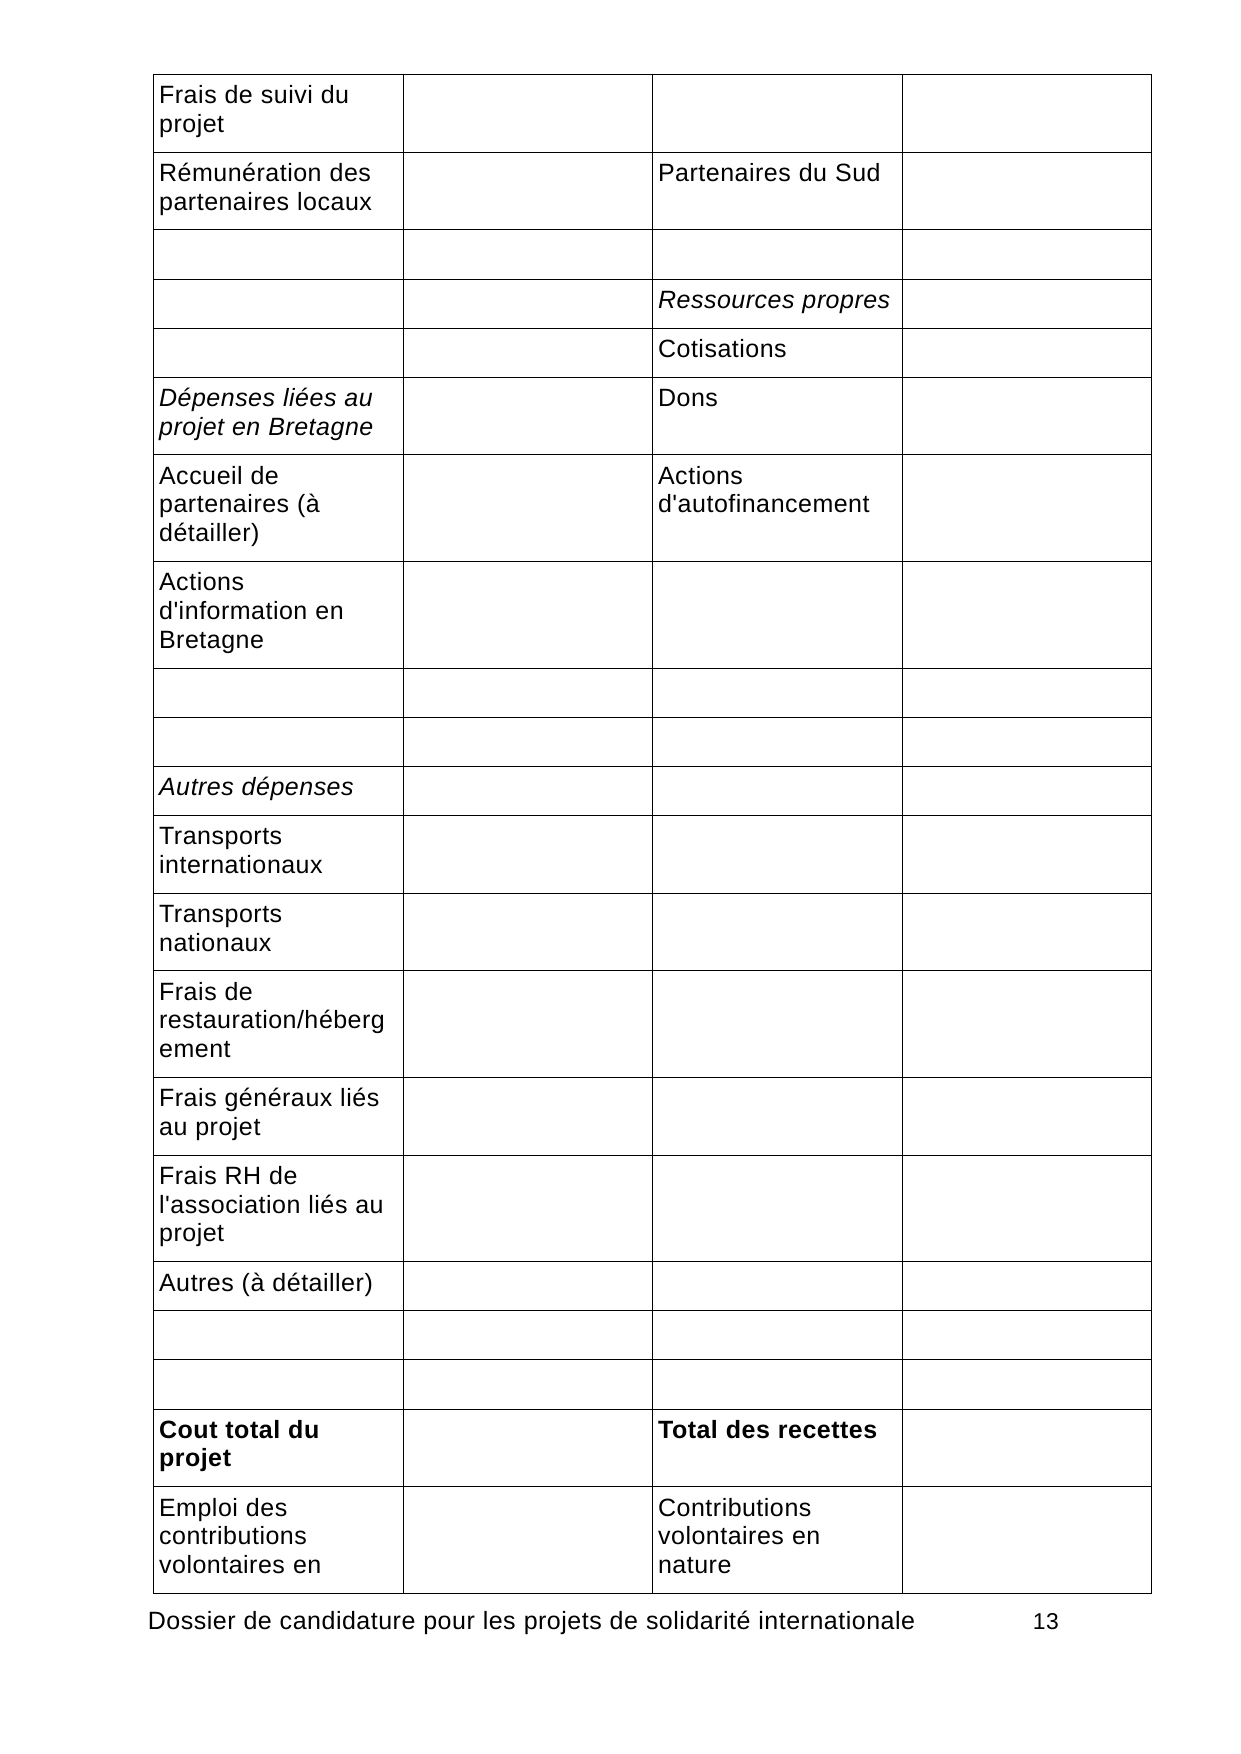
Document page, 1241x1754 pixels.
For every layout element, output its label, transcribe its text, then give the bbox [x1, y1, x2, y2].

table_cell [404, 378, 652, 454]
table_cell Frais de suivi du projet [154, 75, 403, 152]
table_cell [653, 1262, 902, 1310]
table_cell [653, 1156, 902, 1261]
table_cell [653, 971, 902, 1077]
table_cell Actions d'autofinancement [653, 455, 902, 561]
table_cell Accueil de partenaires (à détailler) [154, 455, 403, 561]
table_cell [404, 1078, 652, 1155]
table_cell [903, 669, 1151, 717]
table_cell Transports nationaux [154, 894, 403, 970]
table_cell [903, 378, 1151, 454]
table_cell [404, 153, 652, 229]
table_cell [404, 562, 652, 667]
table_cell [903, 1487, 1151, 1593]
table_cell Transports internationaux [154, 816, 403, 892]
table_cell Actions d'information en Bretagne [154, 562, 403, 667]
table_cell [404, 894, 652, 970]
table_cell [653, 562, 902, 667]
table_cell [653, 767, 902, 815]
table_cell Total des recettes [653, 1410, 902, 1486]
table_cell Autres dépenses [154, 767, 403, 815]
table_cell [653, 230, 902, 278]
table_cell [404, 971, 652, 1077]
table_cell [154, 1360, 403, 1408]
table_cell [653, 669, 902, 717]
table_cell [404, 1360, 652, 1408]
table_cell [903, 455, 1151, 561]
table_cell [154, 669, 403, 717]
table_cell [903, 329, 1151, 377]
table_cell [154, 280, 403, 327]
table_cell [404, 455, 652, 561]
table_cell Frais généraux liés au projet [154, 1078, 403, 1155]
table_cell [903, 1078, 1151, 1155]
table_cell Frais RH de l'association liés au projet [154, 1156, 403, 1261]
table_cell [903, 230, 1151, 278]
table_cell [653, 816, 902, 892]
table_cell [653, 718, 902, 766]
table_cell [404, 230, 652, 278]
table_cell [154, 1311, 403, 1359]
table_cell [404, 1156, 652, 1261]
table_cell [903, 153, 1151, 229]
table_cell [653, 1360, 902, 1408]
table_cell [903, 1156, 1151, 1261]
table_cell [404, 1410, 652, 1486]
table_cell Rémunération des partenaires locaux [154, 153, 403, 229]
table_cell [404, 75, 652, 152]
table_cell [653, 894, 902, 970]
table_cell Cout total du projet [154, 1410, 403, 1486]
table_cell Cotisations [653, 329, 902, 377]
table_cell Dépenses liées au projet en Bretagne [154, 378, 403, 454]
table_cell [903, 75, 1151, 152]
table_cell Dons [653, 378, 902, 454]
table_cell [653, 75, 902, 152]
table_cell [653, 1311, 902, 1359]
table_cell [404, 1487, 652, 1593]
table_cell [903, 816, 1151, 892]
table_cell [903, 894, 1151, 970]
table_cell [903, 718, 1151, 766]
table_cell [903, 767, 1151, 815]
table_cell Frais de restauration/hébergement [154, 971, 403, 1077]
table_cell [903, 1360, 1151, 1408]
table_cell Emploi des contributions volontaires en [154, 1487, 403, 1593]
table_cell [903, 562, 1151, 667]
table_cell [154, 230, 403, 278]
table_cell Contributions volontaires en nature [653, 1487, 902, 1593]
table_cell [903, 1311, 1151, 1359]
table_cell [404, 816, 652, 892]
table_cell Ressources propres [653, 280, 902, 327]
table_cell [903, 971, 1151, 1077]
table_cell Autres (à détailler) [154, 1262, 403, 1310]
table_cell [154, 329, 403, 377]
table_cell [404, 718, 652, 766]
table_cell [653, 1078, 902, 1155]
table_cell [154, 718, 403, 766]
table_cell [903, 1262, 1151, 1310]
table_cell [404, 1311, 652, 1359]
table_cell [903, 280, 1151, 327]
table_cell [404, 329, 652, 377]
table_cell [404, 280, 652, 327]
table_cell [404, 669, 652, 717]
table_cell [404, 767, 652, 815]
table_cell Partenaires du Sud [653, 153, 902, 229]
table_cell [404, 1262, 652, 1310]
table_cell [903, 1410, 1151, 1486]
